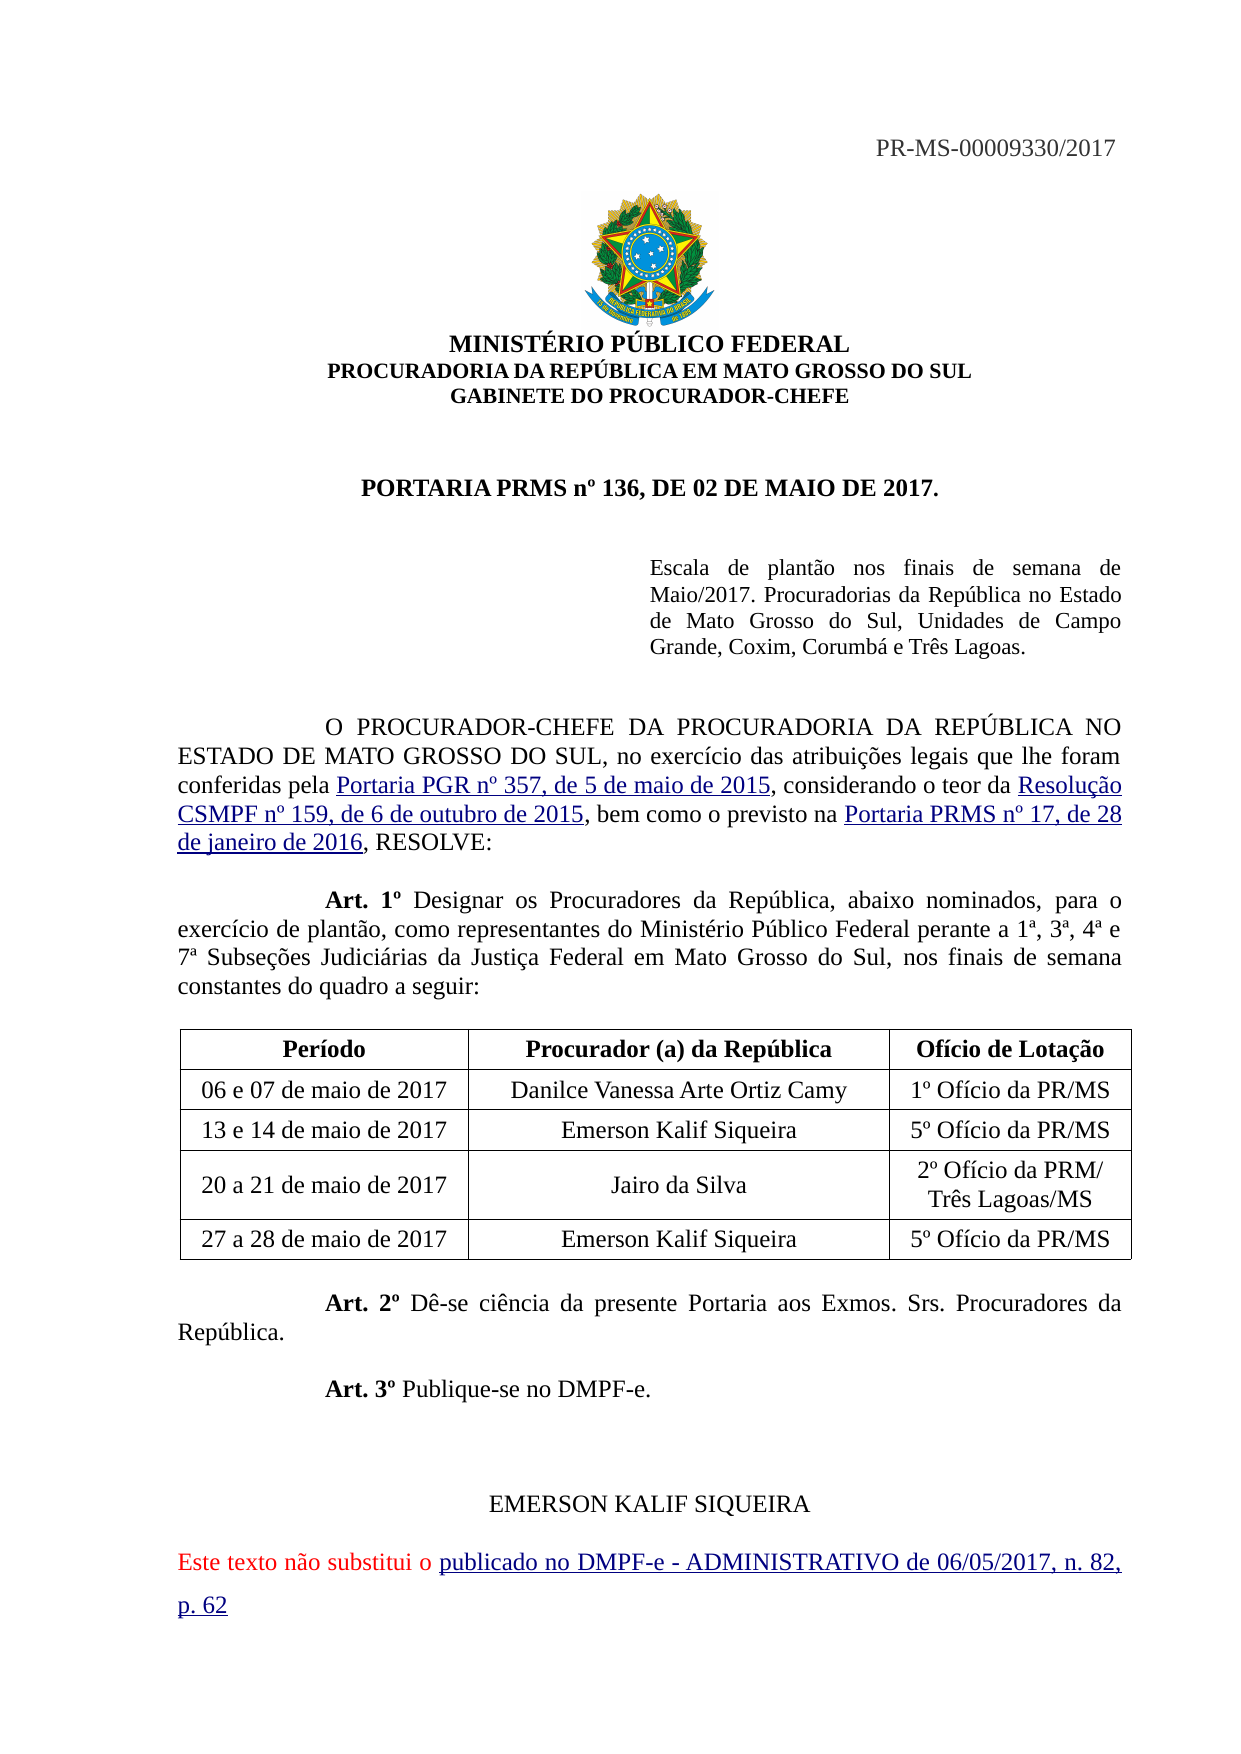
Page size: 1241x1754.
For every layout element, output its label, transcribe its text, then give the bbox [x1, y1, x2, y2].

table_cell 13 e 14 de maio de 2017 [181, 1110, 468, 1149]
text O PROCURADOR-CHEFE DA PROCURADORIA DA REPÚBLICA NO ESTADO DE MATO GROSSO DO SUL, no exercício das atribuições legais que lhe foram conferidas pela Portaria PGR nº 357, de 5 de maio de 2015, considerando o teor da Resolução CSMPF nº 159, de 6 de outubro de 2015, bem como o previsto na Portaria PRMS nº 17, de 28 de janeiro de 2016, RESOLVE: [177, 712, 1122, 856]
table_cell 20 a 21 de maio de 2017 [181, 1151, 468, 1219]
table_cell 27 a 28 de maio de 2017 [181, 1220, 468, 1259]
text Escala de plantão nos finais de semana de Maio/2017. Procuradorias da República no Estado de Mato Grosso do Sul, Unidades de Campo Grande, Coxim, Corumbá e Três Lagoas. [649, 554, 1122, 660]
text EMERSON KALIF SIQUEIRA [177, 1489, 1122, 1518]
text PROCURADORIA DA REPÚBLICA EM MATO GROSSO DO SUL [177, 358, 1122, 383]
text Art. 3º Publique-se no DMPF-e. [177, 1374, 1122, 1403]
table_cell 2º Ofício da PRM/ Três Lagoas/MS [890, 1151, 1131, 1219]
table_cell Danilce Vanessa Arte Ortiz Camy [469, 1070, 889, 1109]
text Este texto não substitui o publicado no DMPF-e - ADMINISTRATIVO de 06/05/2017, n. 82, p. 62 [177, 1547, 1122, 1618]
table_header Procurador (a) da República [469, 1030, 889, 1069]
table_cell 06 e 07 de maio de 2017 [181, 1070, 468, 1109]
text GABINETE DO PROCURADOR-CHEFE [177, 383, 1122, 408]
table_cell Jairo da Silva [469, 1151, 889, 1219]
text PORTARIA PRMS nº 136, DE 02 DE MAIO DE 2017. [177, 473, 1122, 502]
table_header Ofício de Lotação [890, 1030, 1131, 1069]
table_cell Emerson Kalif Siqueira [469, 1220, 889, 1259]
table_cell 5º Ofício da PR/MS [890, 1110, 1131, 1149]
text MINISTÉRIO PÚBLICO FEDERAL [177, 191, 1122, 358]
table_cell 1º Ofício da PR/MS [890, 1070, 1131, 1109]
table_header Período [181, 1030, 468, 1069]
text Art. 1º Designar os Procuradores da República, abaixo nominados, para o exercício de plantão, como representantes do Ministério Público Federal perante a 1ª, 3ª, 4ª e 7ª Subseções Judiciárias da Justiça Federal em Mato Grosso do Sul, nos finais de semana constantes do quadro a seguir: [177, 885, 1122, 1000]
text Art. 2º Dê-se ciência da presente Portaria aos Exmos. Srs. Procuradores da República. [177, 1288, 1122, 1345]
table_cell 5º Ofício da PR/MS [890, 1220, 1131, 1259]
table_cell Emerson Kalif Siqueira [469, 1110, 889, 1149]
